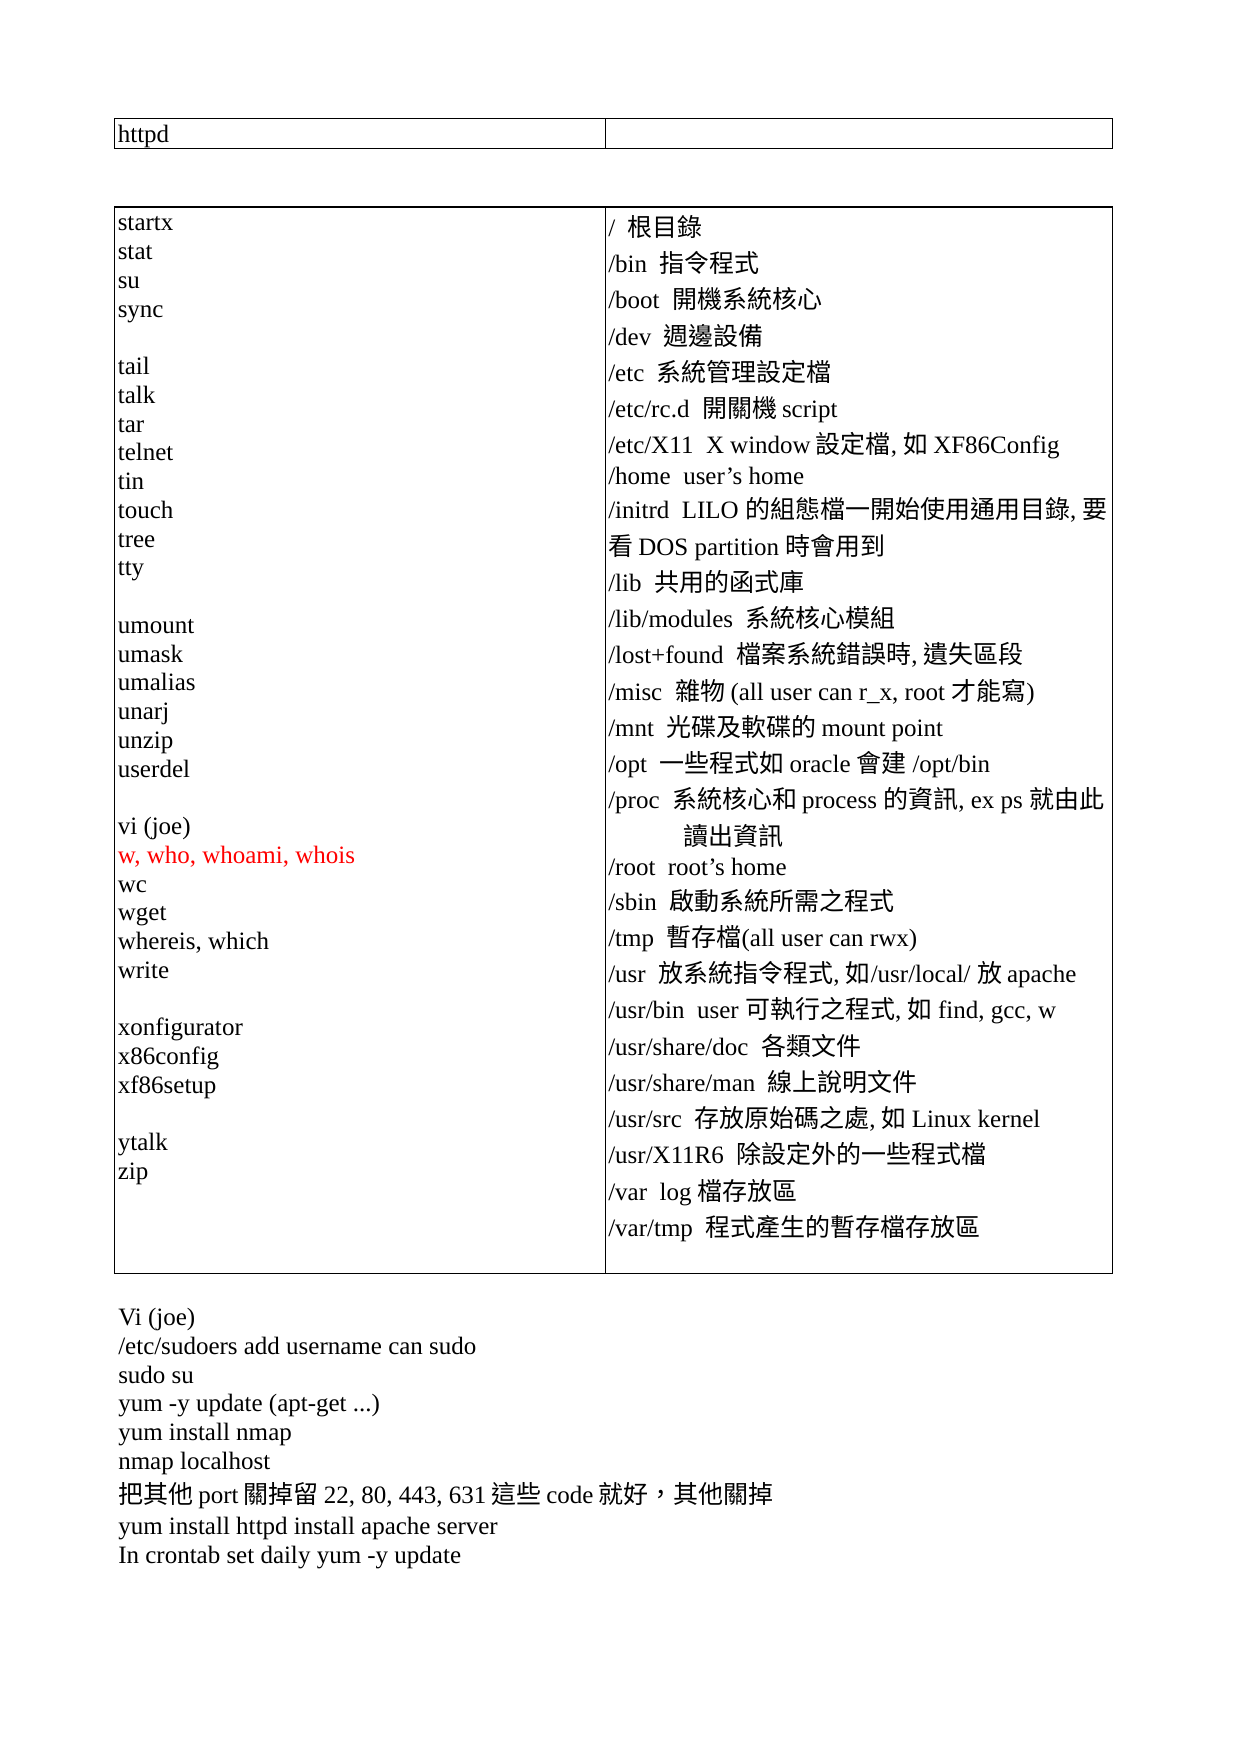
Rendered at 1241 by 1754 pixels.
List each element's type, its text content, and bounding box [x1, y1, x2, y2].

text In crontab set daily yum -y update [118, 1540, 1122, 1568]
text nmap localhost [118, 1446, 1122, 1475]
table_header startx stat su sync tail talk tar telnet tin touch tree tty umount umask umalias unarj unzip userdel vi (joe) w, who, whoami, whois wc wget whereis, which write xonfigurator x86config xf86setup ytalk zip [115, 208, 605, 1272]
text yum install httpd install apache server [118, 1511, 1122, 1540]
table_header / 根目錄 /bin 指令程式 /boot 開機系統核心 /dev 週邊設備 /etc 系統管理設定檔 /etc/rc.d 開關機script /etc/X11 X window設定檔, 如XF86Config /home user’s home /initrd LILO 的組態檔一開始使用通用目錄, 要看DOS partition 時會用到 /lib 共用的函式庫 /lib/modules 系統核心模組 /lost+found 檔案系統錯誤時, 遺失區段 /misc 雜物 (all user can r_x, root 才能寫) /mnt 光碟及軟碟的mount point /opt 一些程式如oracle 會建 /opt/bin /proc 系統核心和process 的資訊, ex ps 就由此讀出資訊 /root root’s home /sbin 啟動系統所需之程式 /tmp 暫存檔(all user can rwx) /usr 放系統指令程式, 如/usr/local/ 放apache /usr/bin user 可執行之程式, 如 find, gcc, w /usr/share/doc 各類文件 /usr/share/man 線上說明文件 /usr/src 存放原始碼之處, 如Linux kernel /usr/X11R6 除設定外的一些程式檔 /var log 檔存放區 /var/tmp 程式產生的暫存檔存放區 [606, 208, 1112, 1272]
text /etc/sudoers add username can sudo [118, 1331, 1122, 1360]
text yum -y update (apt-get ...) [118, 1388, 1122, 1417]
text 把其他port關掉留22, 80, 443, 631這些code就好，其他關掉 [118, 1475, 1122, 1511]
text yum install nmap [118, 1417, 1122, 1446]
text Vi (joe) [118, 1302, 1122, 1331]
table_header [606, 119, 1112, 148]
table_header httpd [115, 119, 605, 148]
text sudo su [118, 1360, 1122, 1388]
